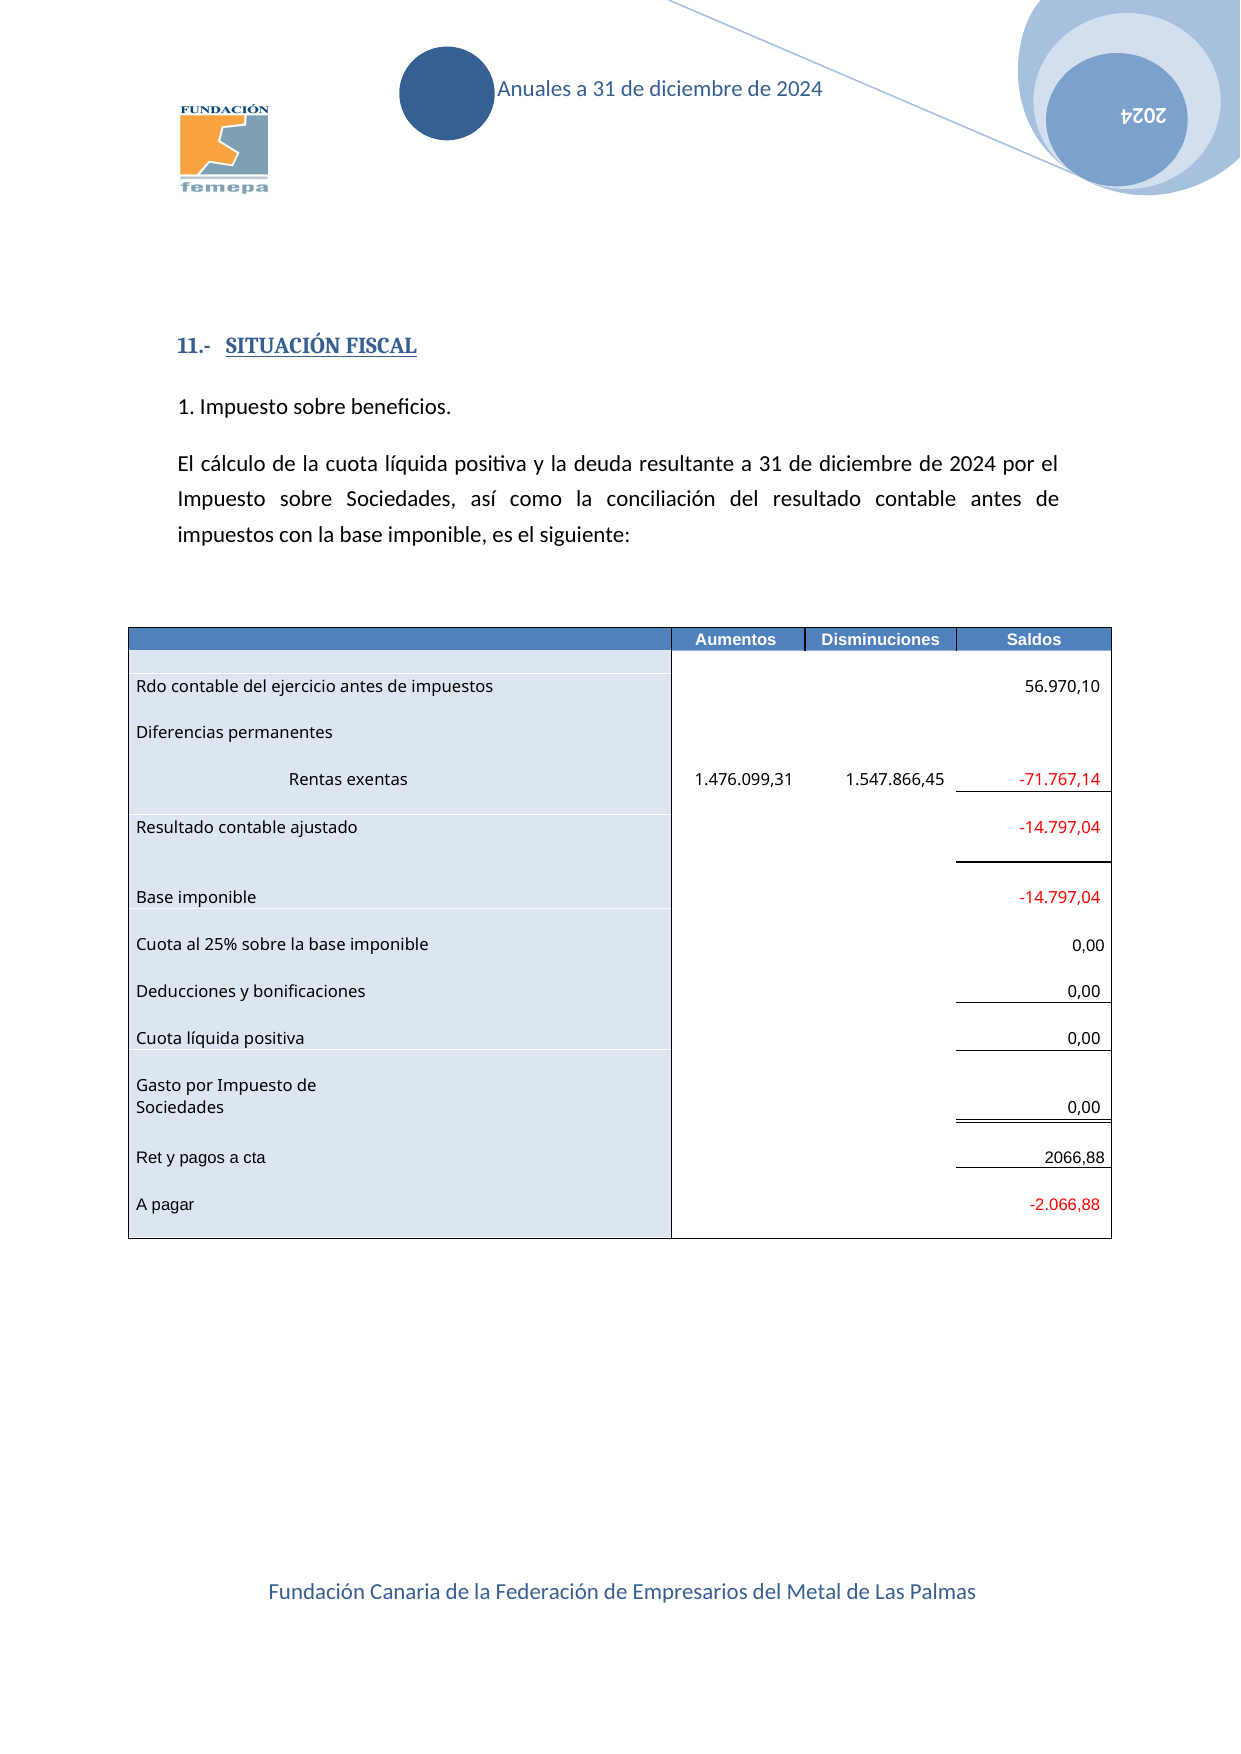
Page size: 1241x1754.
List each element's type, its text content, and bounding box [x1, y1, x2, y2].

table_cell 0,00 [956, 1073, 1111, 1119]
table_cell [805, 861, 956, 885]
table_cell Base imponible [129, 885, 281, 908]
table_cell [545, 838, 671, 861]
table_cell [281, 1002, 408, 1026]
table_cell [672, 651, 805, 673]
table_cell [129, 1167, 281, 1191]
table_cell [545, 932, 671, 955]
table_cell [805, 1073, 956, 1119]
table_cell [805, 815, 956, 838]
table_cell 56.970,10 [956, 674, 1111, 697]
subtitle 11.- SITUACIÓN FISCAL [177, 333, 1063, 360]
table_cell Gasto por Impuesto de Sociedades [129, 1073, 408, 1119]
table_cell Diferencias permanentes [129, 720, 408, 744]
table_cell [672, 674, 805, 697]
table_cell [805, 979, 956, 1002]
table_cell [672, 861, 805, 885]
table_cell [545, 674, 671, 697]
table_cell [805, 720, 956, 744]
table_cell [672, 885, 805, 908]
table_header Saldos [957, 628, 1111, 650]
table_cell [545, 815, 671, 838]
table_cell [672, 955, 805, 979]
table_cell [408, 885, 545, 908]
table_cell [672, 697, 805, 720]
table_cell [805, 1050, 956, 1073]
table_cell [408, 1144, 545, 1167]
table_header Aumentos [672, 628, 804, 650]
table_cell [805, 1144, 956, 1167]
table_cell -14.797,04 [956, 885, 1111, 908]
table_cell [281, 1191, 408, 1214]
table_cell Rentas exentas [281, 767, 545, 791]
table_cell [956, 863, 1111, 885]
table_cell [281, 885, 408, 908]
table_cell [672, 1050, 805, 1073]
table_cell [805, 885, 956, 908]
table_cell [956, 909, 1111, 932]
table_cell [545, 1167, 671, 1191]
table_cell [281, 955, 408, 979]
table_cell [956, 1051, 1111, 1073]
table_cell Ret y pagos a cta [129, 1144, 281, 1167]
table_cell [281, 744, 408, 767]
table_cell [805, 932, 956, 955]
table_cell [956, 720, 1111, 744]
table_cell [545, 1191, 671, 1214]
table_cell -14.797,04 [956, 815, 1111, 838]
table_cell [545, 744, 671, 767]
table_cell [545, 1026, 671, 1049]
table_header Disminuciones [806, 628, 956, 650]
table_cell [129, 1002, 281, 1026]
table_cell [672, 1002, 805, 1026]
table_cell [281, 1214, 408, 1237]
table_cell [672, 1167, 805, 1191]
table_cell [956, 838, 1111, 861]
table_cell [129, 909, 281, 932]
table_cell [805, 1167, 956, 1191]
table_cell [545, 979, 671, 1002]
table_cell [956, 697, 1111, 720]
table_cell [545, 1119, 671, 1144]
table_cell [672, 1073, 805, 1119]
table_cell [805, 1191, 956, 1214]
table_cell [956, 1214, 1111, 1237]
table_cell [545, 861, 671, 885]
table_cell [408, 720, 545, 744]
table_cell [129, 650, 281, 673]
table_cell [408, 838, 545, 861]
table_cell [545, 885, 671, 908]
table_cell [408, 815, 545, 838]
table_cell [956, 1123, 1111, 1144]
table_cell [408, 979, 545, 1002]
table_header [408, 628, 545, 650]
table_cell [129, 697, 281, 720]
table_cell [408, 791, 545, 814]
table_cell [545, 1050, 671, 1073]
table_cell 2066,88 [956, 1144, 1111, 1167]
table_cell 0,00 [956, 932, 1111, 955]
table_cell [281, 909, 408, 932]
table_cell [805, 955, 956, 979]
table_cell [805, 909, 956, 932]
table_cell [672, 1119, 805, 1144]
table_cell [281, 650, 408, 673]
table_header [281, 628, 408, 650]
table_cell [805, 1026, 956, 1049]
table_cell [129, 955, 281, 979]
table_cell [545, 720, 671, 744]
table_cell [129, 767, 281, 791]
table_cell [408, 1050, 545, 1073]
table_cell [672, 1144, 805, 1167]
table_cell [281, 838, 408, 861]
table_cell 1.547.866,45 [805, 767, 956, 791]
table_cell [281, 1144, 408, 1167]
table_cell [545, 697, 671, 720]
table_cell [672, 838, 805, 861]
table_cell [129, 1214, 281, 1237]
table_cell [545, 955, 671, 979]
table_cell [805, 651, 956, 673]
table_cell [129, 791, 281, 814]
table_header [129, 628, 281, 650]
table_cell [281, 1167, 408, 1191]
table_cell Deducciones y bonificaciones [129, 979, 408, 1002]
table_cell [408, 1119, 545, 1144]
table_cell [672, 932, 805, 955]
table_cell [408, 1167, 545, 1191]
table_cell [408, 861, 545, 885]
table_cell [545, 1073, 671, 1119]
table_cell [408, 744, 545, 767]
table_cell 1.476.099,31 [672, 767, 805, 791]
table_cell [805, 791, 956, 814]
table_cell [672, 720, 805, 744]
table_cell [408, 697, 545, 720]
table_cell [281, 791, 408, 814]
table_cell [545, 791, 671, 814]
table_cell [545, 650, 671, 673]
table_cell -71.767,14 [956, 767, 1111, 791]
table_cell [408, 909, 545, 932]
table_cell [672, 744, 805, 767]
table_cell [129, 861, 281, 885]
table_cell [129, 744, 281, 767]
table_cell [672, 1191, 805, 1214]
table_header [545, 628, 671, 650]
table_cell [545, 909, 671, 932]
table_cell [408, 650, 545, 673]
table_cell [408, 1073, 545, 1119]
table_cell -2.066,88 [956, 1191, 1111, 1214]
table_cell [129, 1050, 281, 1073]
table_cell [672, 979, 805, 1002]
table_cell [281, 1050, 408, 1073]
table_cell Cuota líquida positiva [129, 1026, 408, 1049]
table_cell A pagar [129, 1191, 281, 1214]
table_cell [956, 1003, 1111, 1026]
table_cell [672, 1026, 805, 1049]
table_cell [672, 791, 805, 814]
text 1. Impuesto sobre beneficios. [177, 386, 1061, 422]
text El cálculo de la cuota líquida positiva y la deuda resultante a 31 de diciembre de 2024 por el Impuesto sobre Sociedades, así como la conciliación del resultado contable antes de impuestos con la base imponible, es el siguiente: [177, 442, 1061, 549]
table_cell [129, 1119, 281, 1144]
table_cell [956, 744, 1111, 767]
table_cell [408, 955, 545, 979]
table_cell [805, 1002, 956, 1026]
table_cell [545, 1214, 671, 1237]
table_cell [672, 815, 805, 838]
table_cell [129, 838, 281, 861]
table_cell [545, 767, 671, 791]
table_cell [281, 1119, 408, 1144]
table_cell [408, 1191, 545, 1214]
table_cell [805, 697, 956, 720]
table_cell [408, 1002, 545, 1026]
table_cell [805, 744, 956, 767]
table_cell [545, 1144, 671, 1167]
table_cell [408, 1026, 545, 1049]
table_cell [956, 792, 1111, 814]
table_cell 0,00 [956, 1026, 1111, 1049]
table_cell [672, 909, 805, 932]
table_cell Resultado contable ajustado [129, 815, 408, 838]
table_cell [545, 1002, 671, 1026]
table_cell [805, 1214, 956, 1237]
table_cell [805, 674, 956, 697]
table_cell [672, 1214, 805, 1237]
table_cell Cuota al 25% sobre la base imponible [129, 932, 545, 955]
table_cell [956, 651, 1111, 673]
table_cell [281, 861, 408, 885]
table_cell [956, 955, 1111, 979]
table_cell 0,00 [956, 979, 1111, 1002]
table_cell [408, 1214, 545, 1237]
table_cell [956, 1168, 1111, 1191]
table_cell [281, 697, 408, 720]
table_cell Rdo contable del ejercicio antes de impuestos [129, 674, 545, 697]
table_cell [805, 1119, 956, 1144]
table_cell [805, 838, 956, 861]
